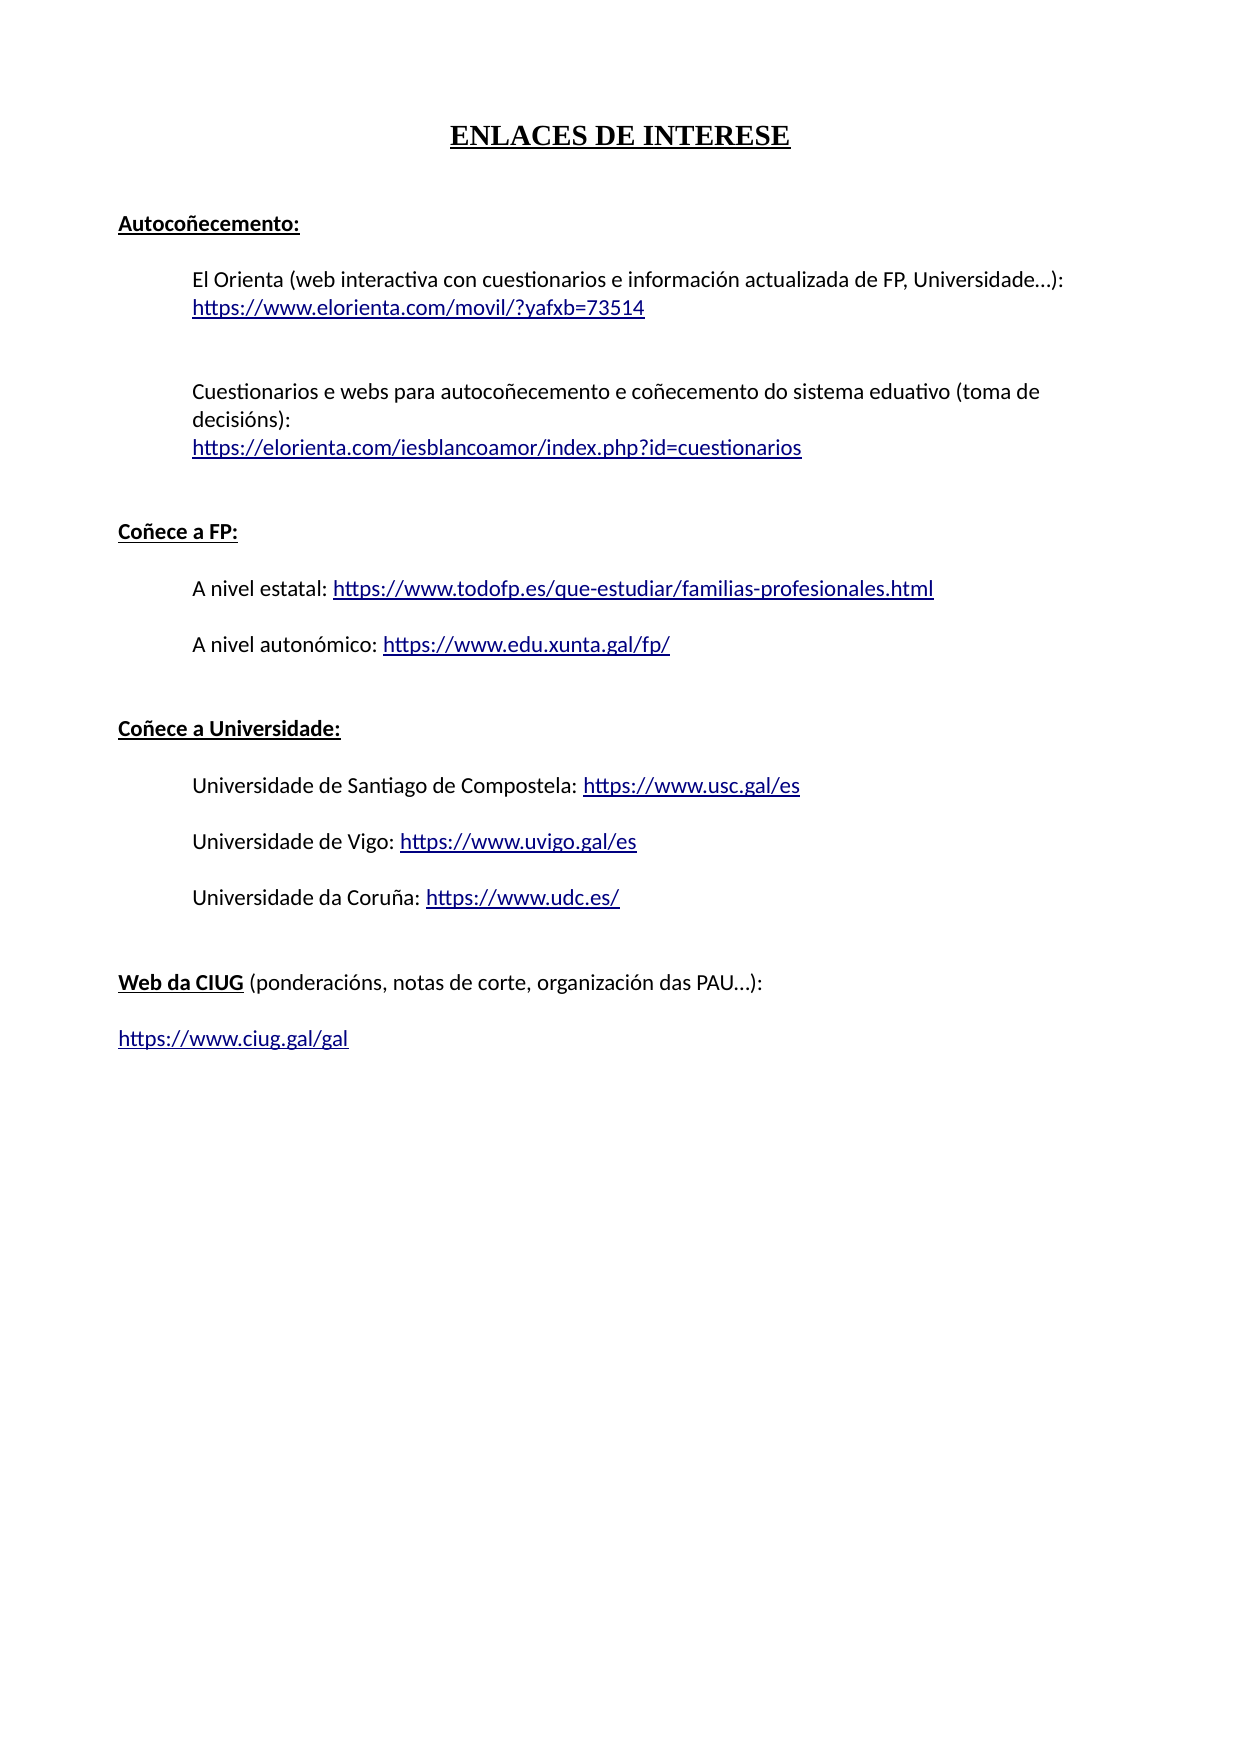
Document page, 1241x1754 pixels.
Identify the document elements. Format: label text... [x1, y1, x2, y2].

text Web da CIUG (ponderacións, notas de corte, organización das PAU…): [118, 968, 1122, 996]
text Coñece a Universidade: [118, 714, 1122, 742]
text Universidade de Vigo: https://www.uvigo.gal/es [192, 827, 1122, 855]
text https://www.ciug.gal/gal [118, 1024, 1122, 1052]
text A nivel autonómico: https://www.edu.xunta.gal/fp/ [192, 630, 1122, 658]
text ENLACES DE INTERESE [118, 118, 1122, 152]
text A nivel estatal: https://www.todofp.es/que-estudiar/familias-profesionales.html [192, 574, 1122, 602]
text Coñece a FP: [118, 517, 1122, 545]
text Autocoñecemento: [118, 209, 1122, 237]
text El Orienta (web interactiva con cuestionarios e información actualizada de FP, Universidade…): https://www.elorienta.com/movil/?yafxb=73514 [192, 265, 1122, 321]
text Universidade da Coruña: https://www.udc.es/ [192, 883, 1122, 911]
text Cuestionarios e webs para autocoñecemento e coñecemento do sistema eduativo (toma de decisións): [192, 377, 1122, 433]
text Universidade de Santiago de Compostela: https://www.usc.gal/es [192, 771, 1122, 799]
text https://elorienta.com/iesblancoamor/index.php?id=cuestionarios [192, 433, 1122, 461]
